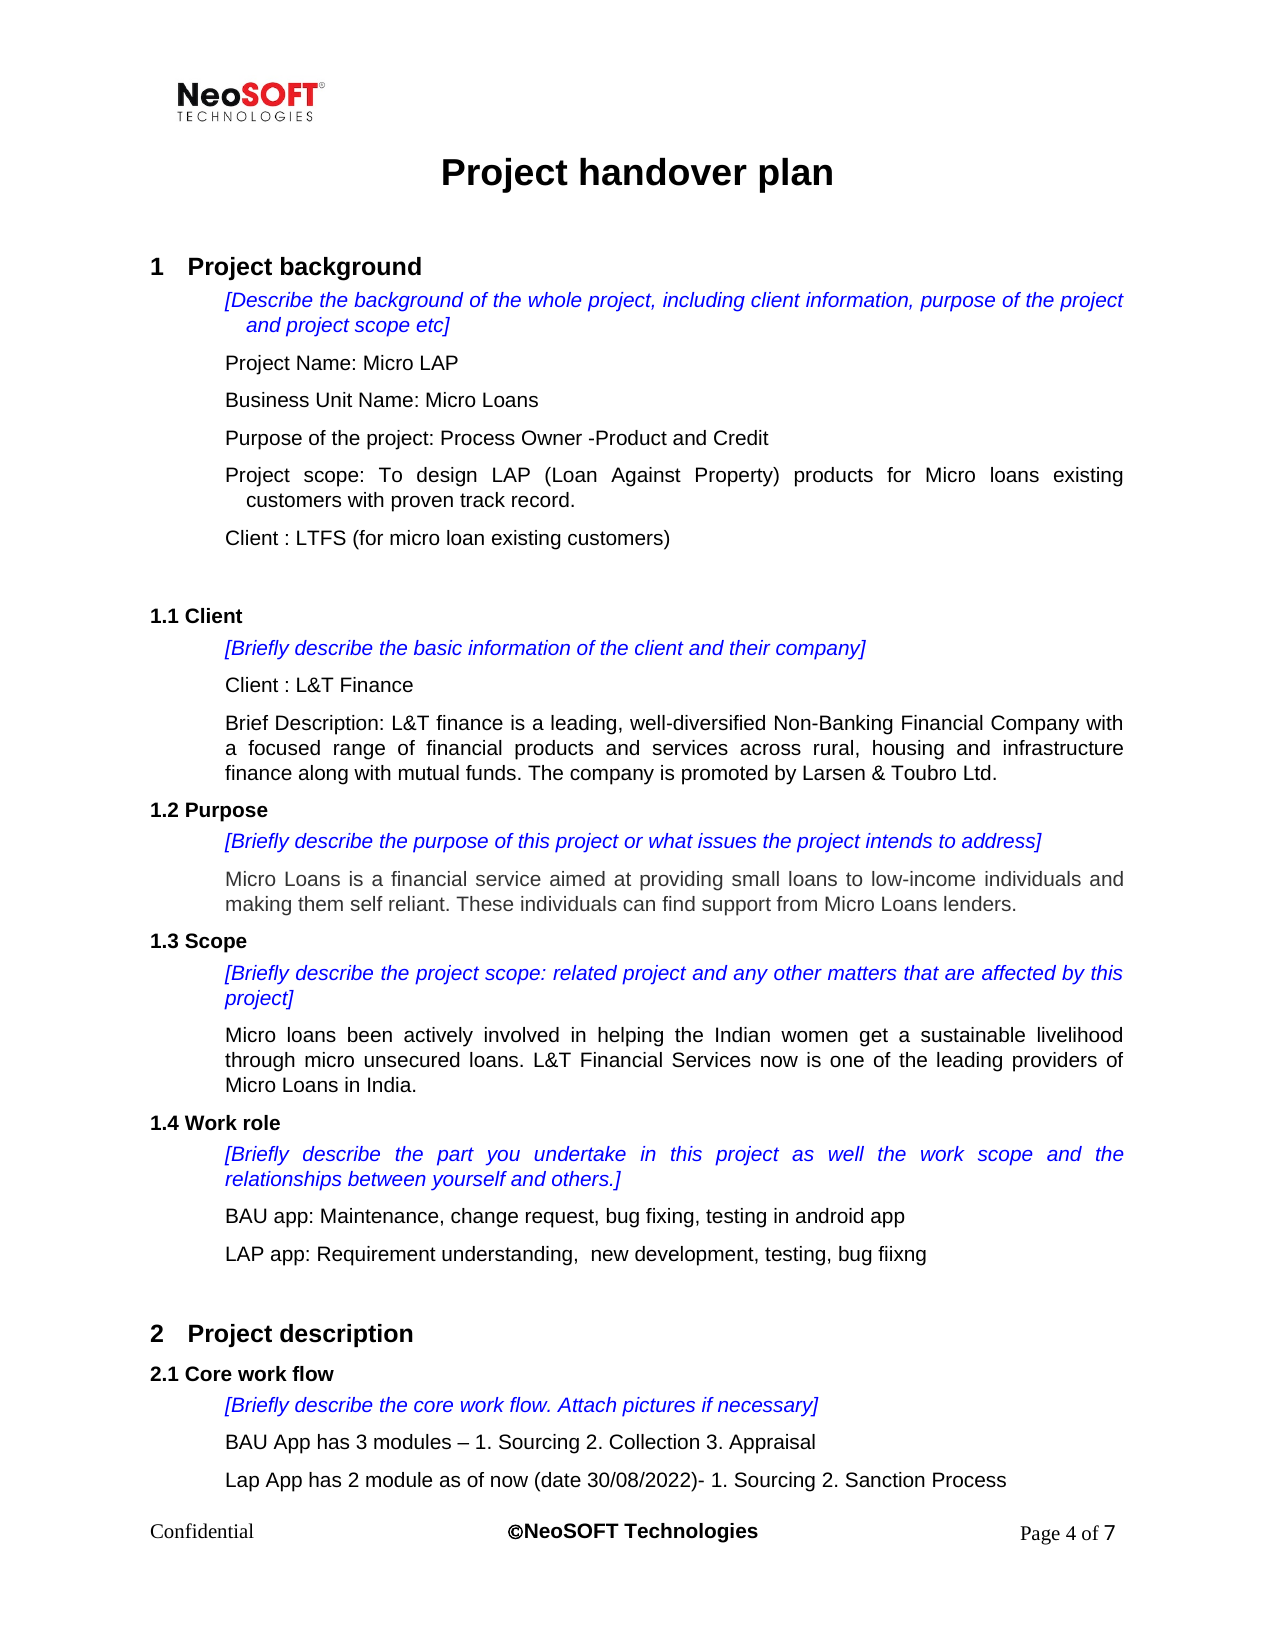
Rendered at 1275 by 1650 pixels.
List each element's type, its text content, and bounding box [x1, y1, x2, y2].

text Client : LTFS (for micro loan existing customers) [225, 525, 1125, 550]
text BAU app: Maintenance, change request, bug fixing, testing in android app [225, 1203, 1125, 1228]
title Project handover plan [150, 150, 1125, 193]
text Brief Description: L&T finance is a leading, well-diversified Non-Banking Financial Company with a focused range of financial products and services across rural, housing and infrastructure finance along with mutual funds. The company is promoted by Larsen & Toubro Ltd. [225, 709, 1125, 784]
subtitle Project description [150, 1319, 1125, 1348]
text Micro loans been actively involved in helping the Indian women get a sustainable livelihood through micro unsecured loans. L&T Financial Services now is one of the leading providers of Micro Loans in India. [225, 1022, 1125, 1097]
subtitle 1.2 Purpose [150, 797, 1125, 822]
text Project scope: To design LAP (Loan Against Property) products for Micro loans existing customers with proven track record. [225, 462, 1125, 512]
text BAU App has 3 modules – 1. Sourcing 2. Collection 3. Appraisal [225, 1429, 1125, 1454]
subtitle 1.4 Work role [150, 1109, 1125, 1134]
text Purpose of the project: Process Owner -Product and Credit [225, 425, 1125, 450]
text [Briefly describe the purpose of this project or what issues the project intends to address] [225, 828, 1125, 853]
text Lap App has 2 module as of now (date 30/08/2022)- 1. Sourcing 2. Sanction Process [225, 1467, 1125, 1492]
text Business Unit Name: Micro Loans [225, 387, 1125, 412]
text [Briefly describe the basic information of the client and their company] [225, 634, 1125, 659]
text Project Name: Micro LAP [225, 350, 1125, 375]
text Micro Loans is a financial service aimed at providing small loans to low-income individuals and making them self reliant. These individuals can find support from Micro Loans lenders. [225, 866, 1125, 916]
text [Briefly describe the part you undertake in this project as well the work scope and the relationships between yourself and others.] [225, 1141, 1125, 1191]
text [Briefly describe the core work flow. Attach pictures if necessary] [225, 1392, 1125, 1417]
text [Briefly describe the project scope: related project and any other matters that are affected by this project] [225, 959, 1125, 1009]
subtitle 2.1 Core work flow [150, 1360, 1125, 1385]
picture [171, 75, 331, 128]
text [Describe the background of the whole project, including client information, purpose of the project and project scope etc] [225, 287, 1125, 337]
text Client : L&T Finance [225, 672, 1125, 697]
subtitle Project background [150, 252, 1125, 281]
subtitle 1.3 Scope [150, 928, 1125, 953]
subtitle 1.1 Client [150, 603, 1125, 628]
text LAP app: Requirement understanding, new development, testing, bug fiixng [225, 1241, 1125, 1266]
